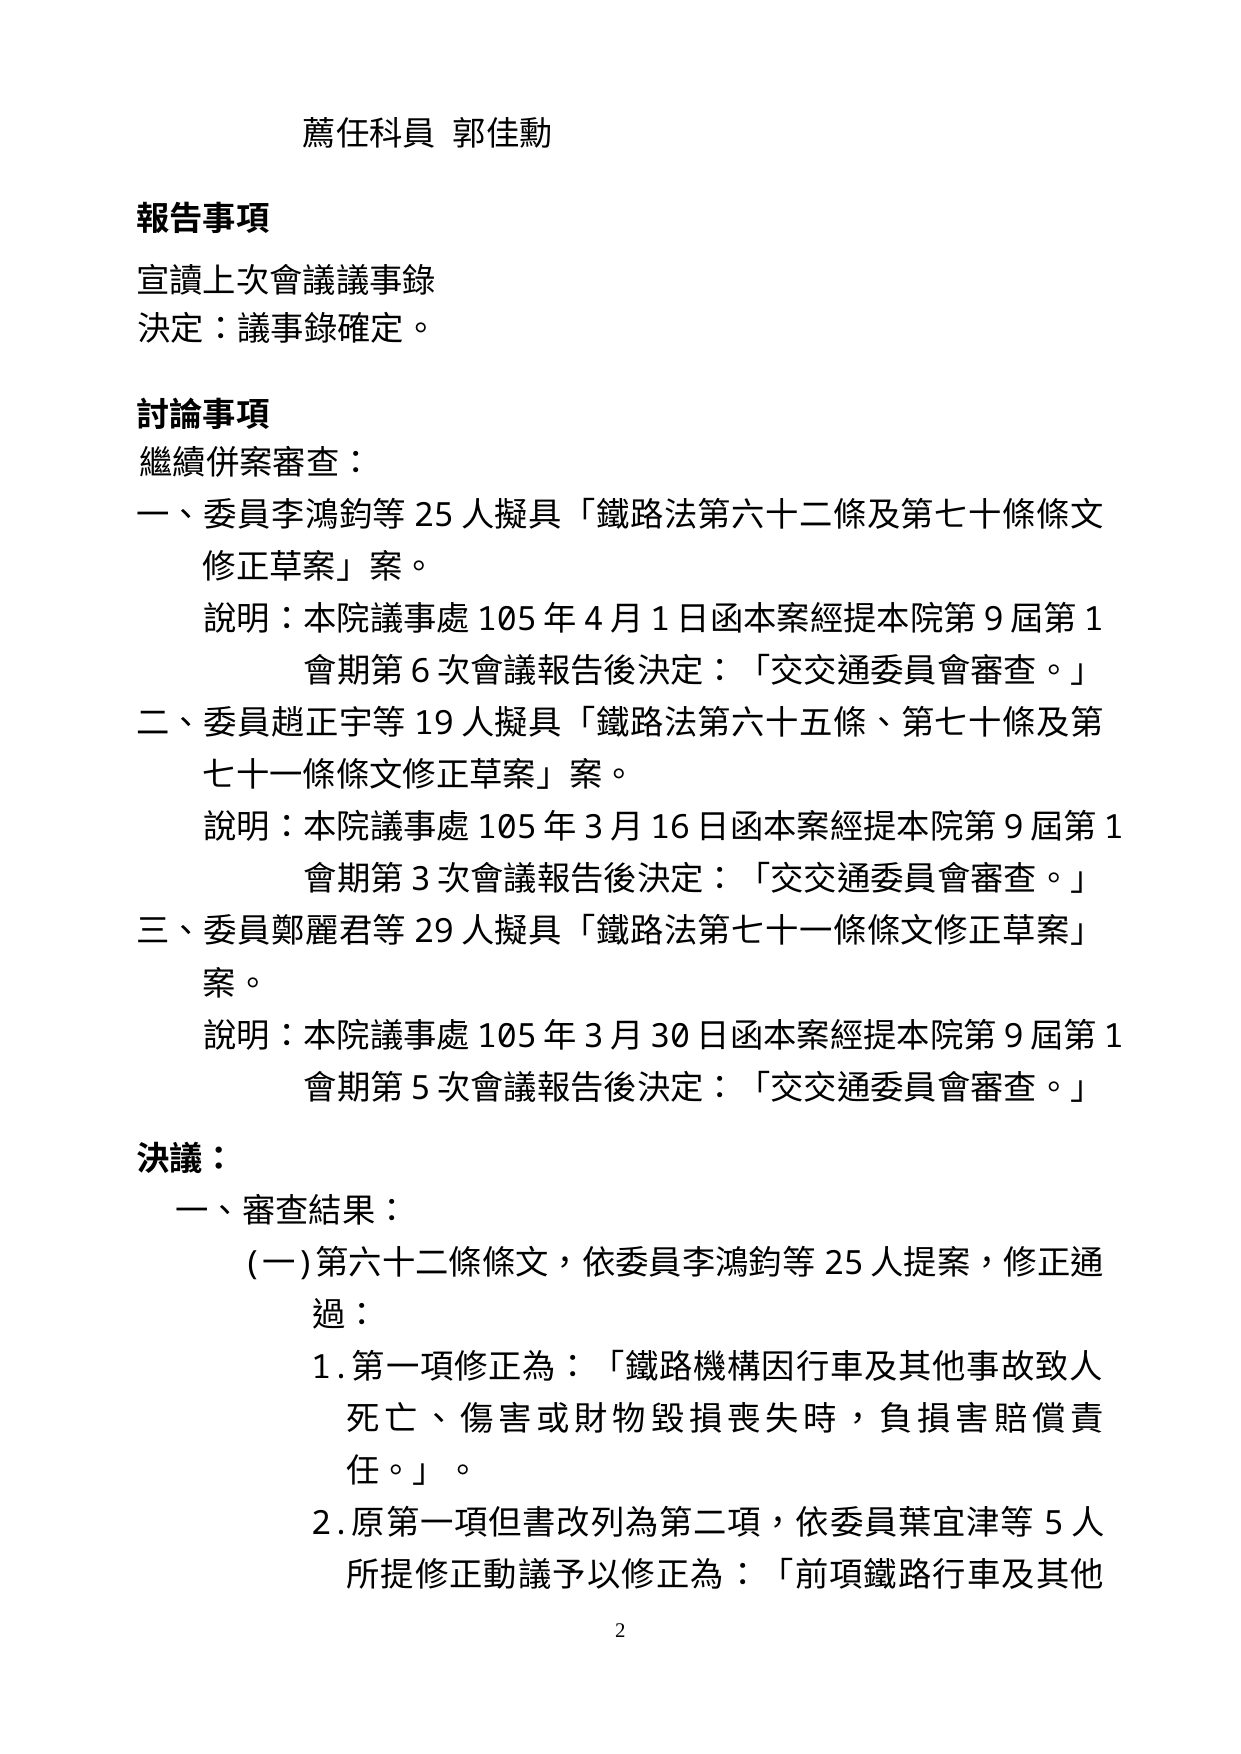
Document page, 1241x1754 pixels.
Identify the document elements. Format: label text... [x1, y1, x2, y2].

text 三、委員鄭麗君等29人擬具「鐵路法第七十一條條文修正草案」案。 [136, 901, 1104, 1005]
text 報告事項 [136, 174, 1104, 237]
text 一、審查結果： [175, 1180, 1104, 1232]
text 二、委員趙正宇等19人擬具「鐵路法第六十五條、第七十條及第七十一條條文修正草案」案。 [136, 693, 1104, 797]
text 說明：本院議事處105年3月30日函本案經提本院第9屆第1會期第5次會議報告後決定：「交交通委員會審查。」 [203, 1005, 1125, 1109]
text 討論事項 [136, 370, 1104, 432]
text 2.原第一項但書改列為第二項，依委員葉宜津等5人所提修正動議予以修正為：「前項鐵路行車及其他事故之發生，如能證明非由於鐵路機構之過失者，對於人之死亡或傷害，仍應酌給卹金或醫藥補助費。但事故之發生係出於受害人之故意或過失行為者，不在此限。」。 [311, 1493, 1104, 1597]
text 決議： [136, 1128, 1104, 1180]
text 決定：議事錄確定。 [137, 299, 1104, 351]
text 1.第一項修正為：「鐵路機構因行車及其他事故致人死亡、傷害或財物毀損喪失時，負損害賠償責任。」。 [311, 1337, 1104, 1493]
text (一)第六十二條條文，依委員李鴻鈞等25人提案，修正通過： [242, 1232, 1104, 1337]
text 繼續併案審查： [136, 432, 1104, 484]
text 薦任科員 郭佳勳 [303, 103, 1104, 155]
text 說明：本院議事處105年3月16日函本案經提本院第9屆第1會期第3次會議報告後決定：「交交通委員會審查。」 [203, 797, 1125, 901]
text 一、委員李鴻鈞等25人擬具「鐵路法第六十二條及第七十條條文修正草案」案。 [136, 484, 1104, 589]
text 宣讀上次會議議事錄 [136, 237, 1104, 299]
text 說明：本院議事處105年4月1日函本案經提本院第9屆第1會期第6次會議報告後決定：「交交通委員會審查。」 [203, 589, 1125, 693]
